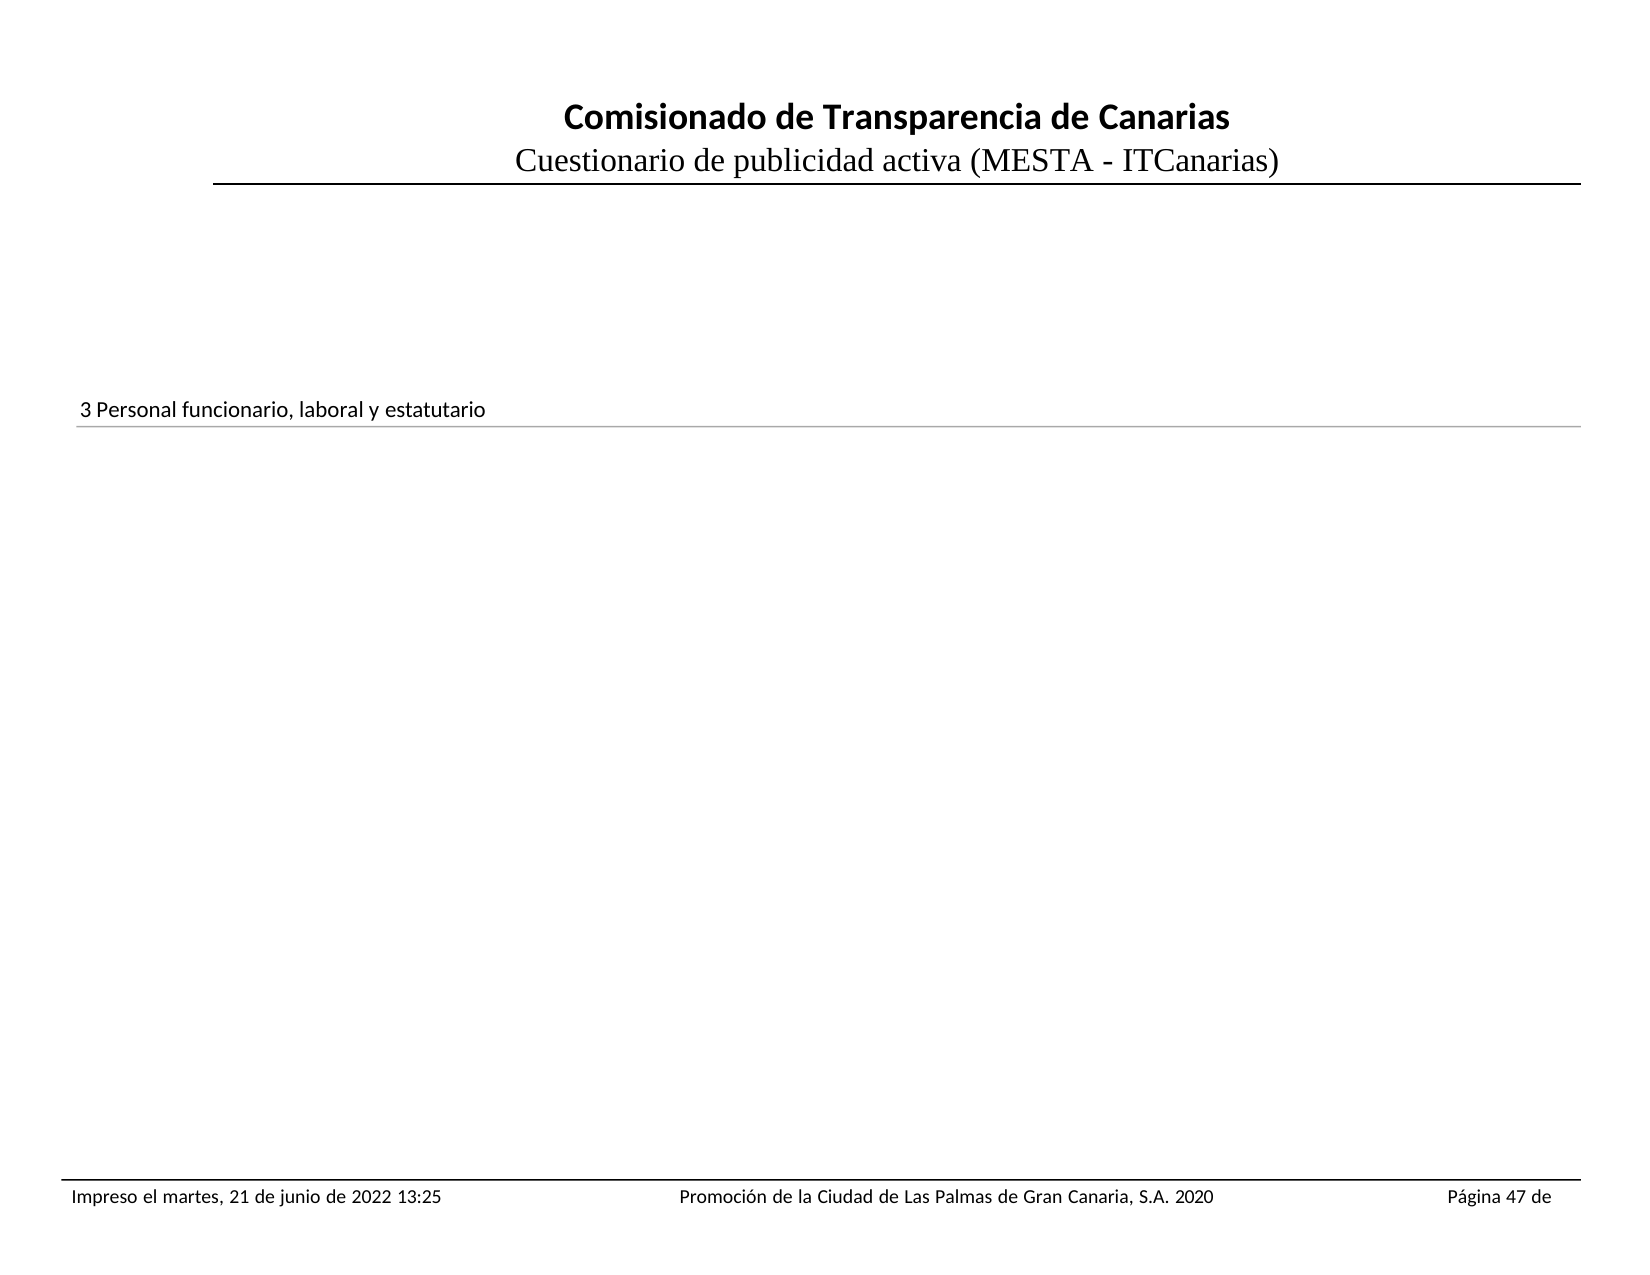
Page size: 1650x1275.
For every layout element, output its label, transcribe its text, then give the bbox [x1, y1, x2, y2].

subtitle 3 Personal funcionario, laboral y estatutario [79, 396, 1592, 423]
